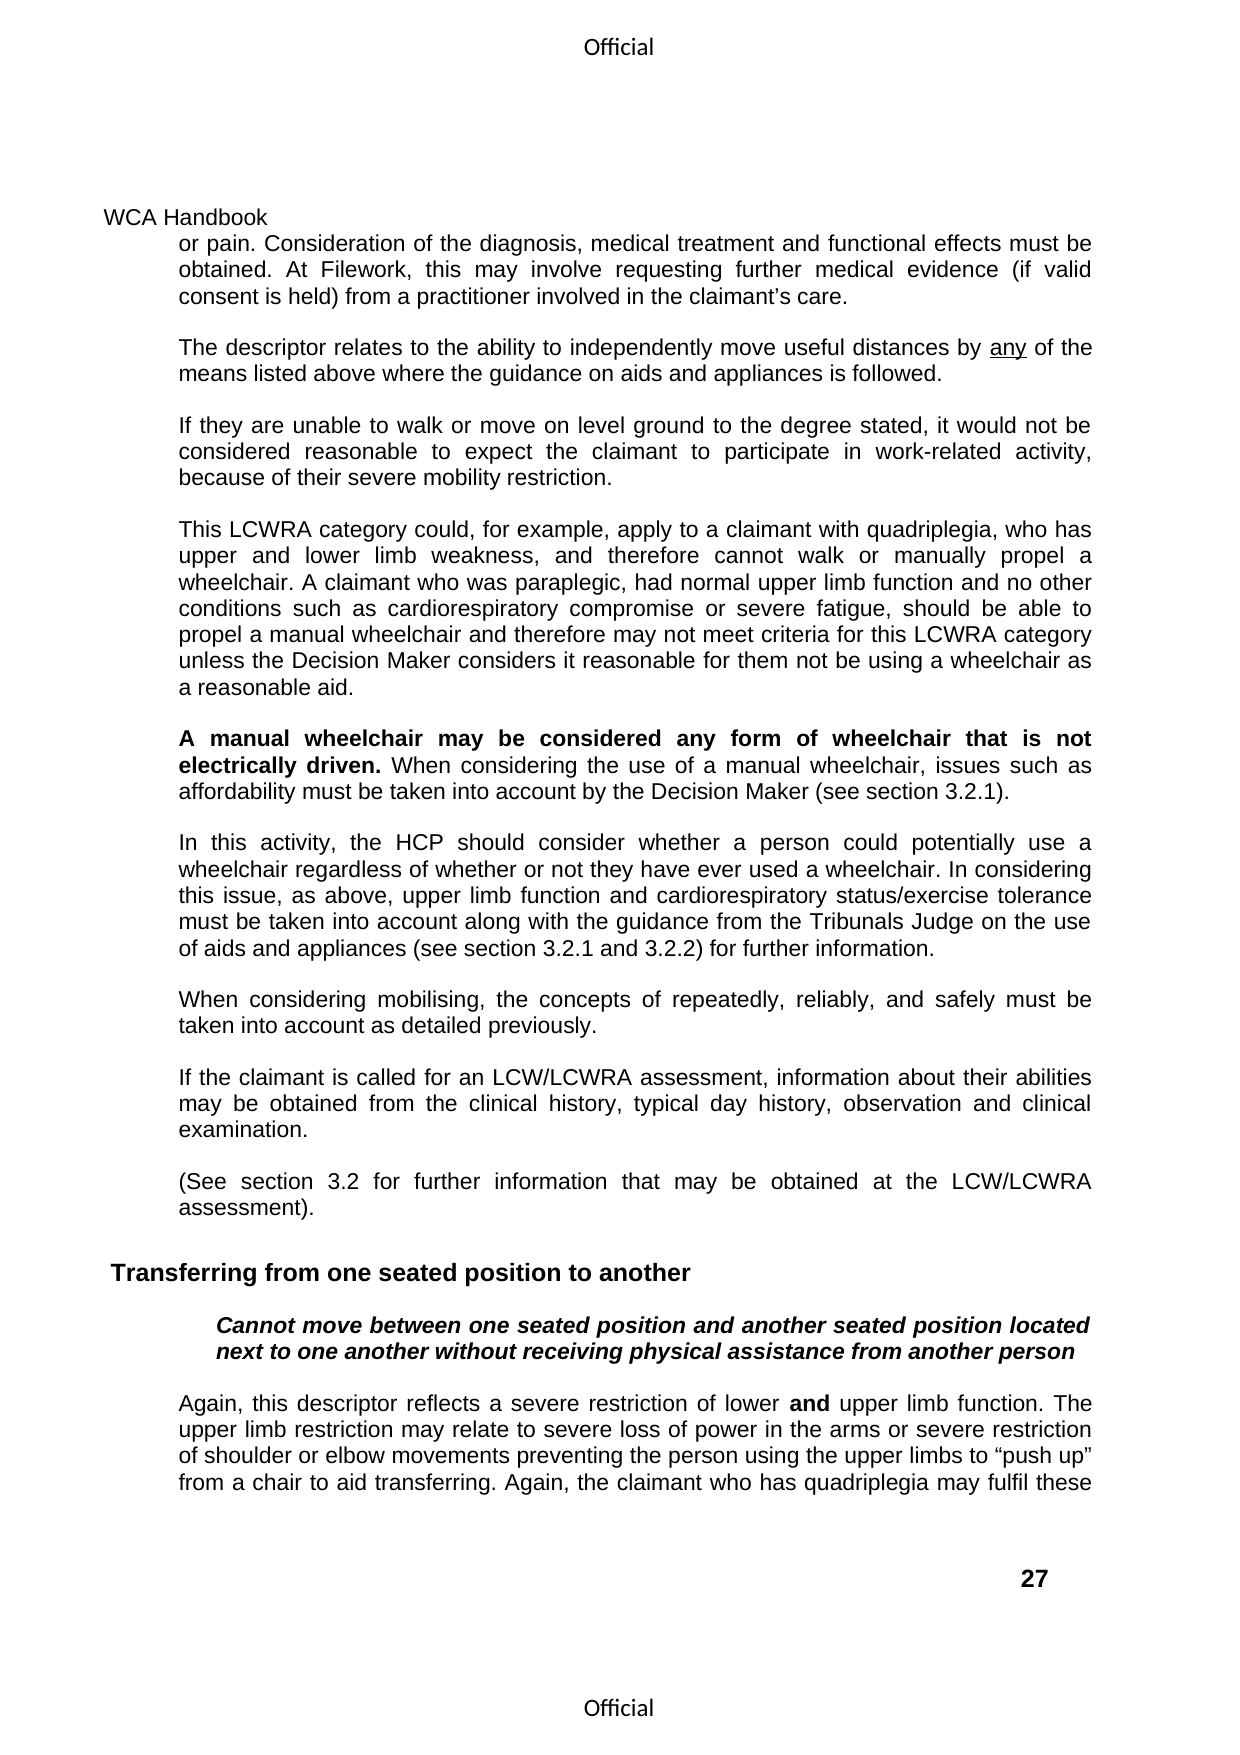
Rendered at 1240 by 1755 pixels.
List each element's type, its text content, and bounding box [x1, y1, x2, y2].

text A manual wheelchair may be considered any form of wheelchair that is not electrically driven. When considering the use of a manual wheelchair, issues such as affordability must be taken into account by the Decision Maker (see section 3.2.1). [178, 725, 1093, 804]
text When considering mobilising, the concepts of repeatedly, reliably, and safely must be taken into account as detailed previously. [178, 986, 1093, 1039]
text or pain. Consideration of the diagnosis, medical treatment and functional effects must be obtained. At Filework, this may involve requesting further medical evidence (if valid consent is held) from a practitioner involved in the claimant’s care. [178, 230, 1093, 309]
subtitle Transferring from one seated position to another [103, 1258, 1211, 1287]
text If the claimant is called for an LCW/LCWRA assessment, information about their abilities may be obtained from the clinical history, typical day history, observation and clinical examination. [178, 1064, 1093, 1143]
text This LCWRA category could, for example, apply to a claimant with quadriplegia, who has upper and lower limb weakness, and therefore cannot walk or manually propel a wheelchair. A claimant who was paraplegic, had normal upper limb function and no other conditions such as cardiorespiratory compromise or severe fatigue, should be able to propel a manual wheelchair and therefore may not meet criteria for this LCWRA category unless the Decision Maker considers it reasonable for them not be using a wheelchair as a reasonable aid. [178, 516, 1093, 700]
text If they are unable to walk or move on level ground to the degree stated, it would not be considered reasonable to expect the claimant to participate in work-related activity, because of their severe mobility restriction. [178, 412, 1093, 491]
text In this activity, the HCP should consider whether a person could potentially use a wheelchair regardless of whether or not they have ever used a wheelchair. In considering this issue, as above, upper limb function and cardiorespiratory status/exercise tolerance must be taken into account along with the guidance from the Tribunals Judge on the use of aids and appliances (see section 3.2.1 and 3.2.2) for further information. [178, 829, 1093, 961]
text Again, this descriptor reflects a severe restriction of lower and upper limb function. The upper limb restriction may relate to severe loss of power in the arms or severe restriction of shoulder or elbow movements preventing the person using the upper limbs to “push up” from a chair to aid transferring. Again, the claimant who has quadriplegia may fulfil these [178, 1389, 1093, 1495]
text Cannot move between one seated position and another seated position located next to one another without receiving physical assistance from another person [216, 1312, 1093, 1364]
text The descriptor relates to the ability to independently move useful distances by any of the means listed above where the guidance on aids and appliances is followed. [178, 334, 1093, 387]
text (See section 3.2 for further information that may be obtained at the LCW/LCWRA assessment). [178, 1168, 1093, 1221]
